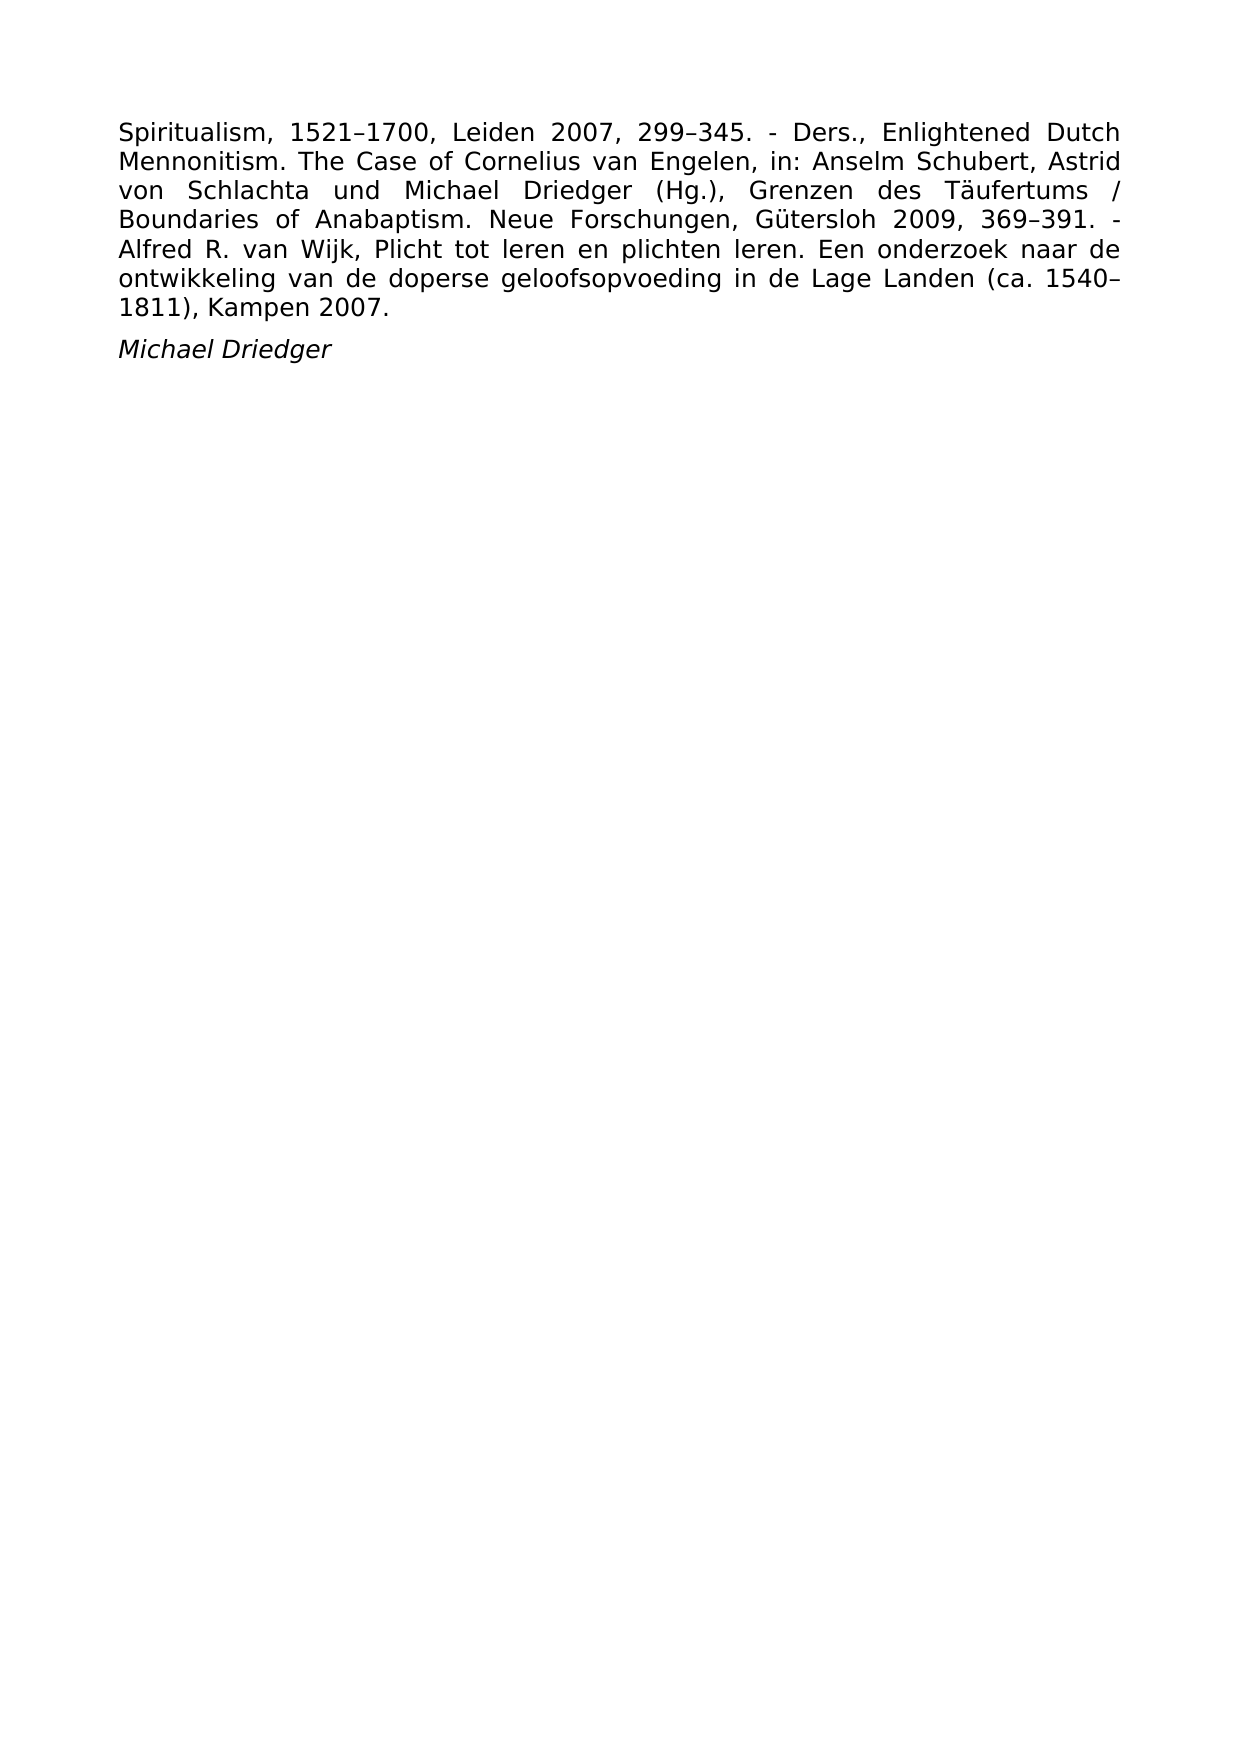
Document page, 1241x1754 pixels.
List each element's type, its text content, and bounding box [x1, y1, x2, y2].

text Michael Driedger [118, 335, 1122, 364]
text Spiritualism, 1521–1700, Leiden 2007, 299–345. - Ders., Enlightened Dutch Mennonitism. The Case of Cornelius van Engelen, in: Anselm Schubert, Astrid von Schlachta und Michael Driedger (Hg.), Grenzen des Täufertums / Boundaries of Anabaptism. Neue Forschungen, Gütersloh 2009, 369–391. - Alfred R. van Wijk, Plicht tot leren en plichten leren. Een onderzoek naar de ontwikkeling van de doperse geloofsopvoeding in de Lage Landen (ca. 1540–1811), Kampen 2007. [118, 118, 1122, 322]
